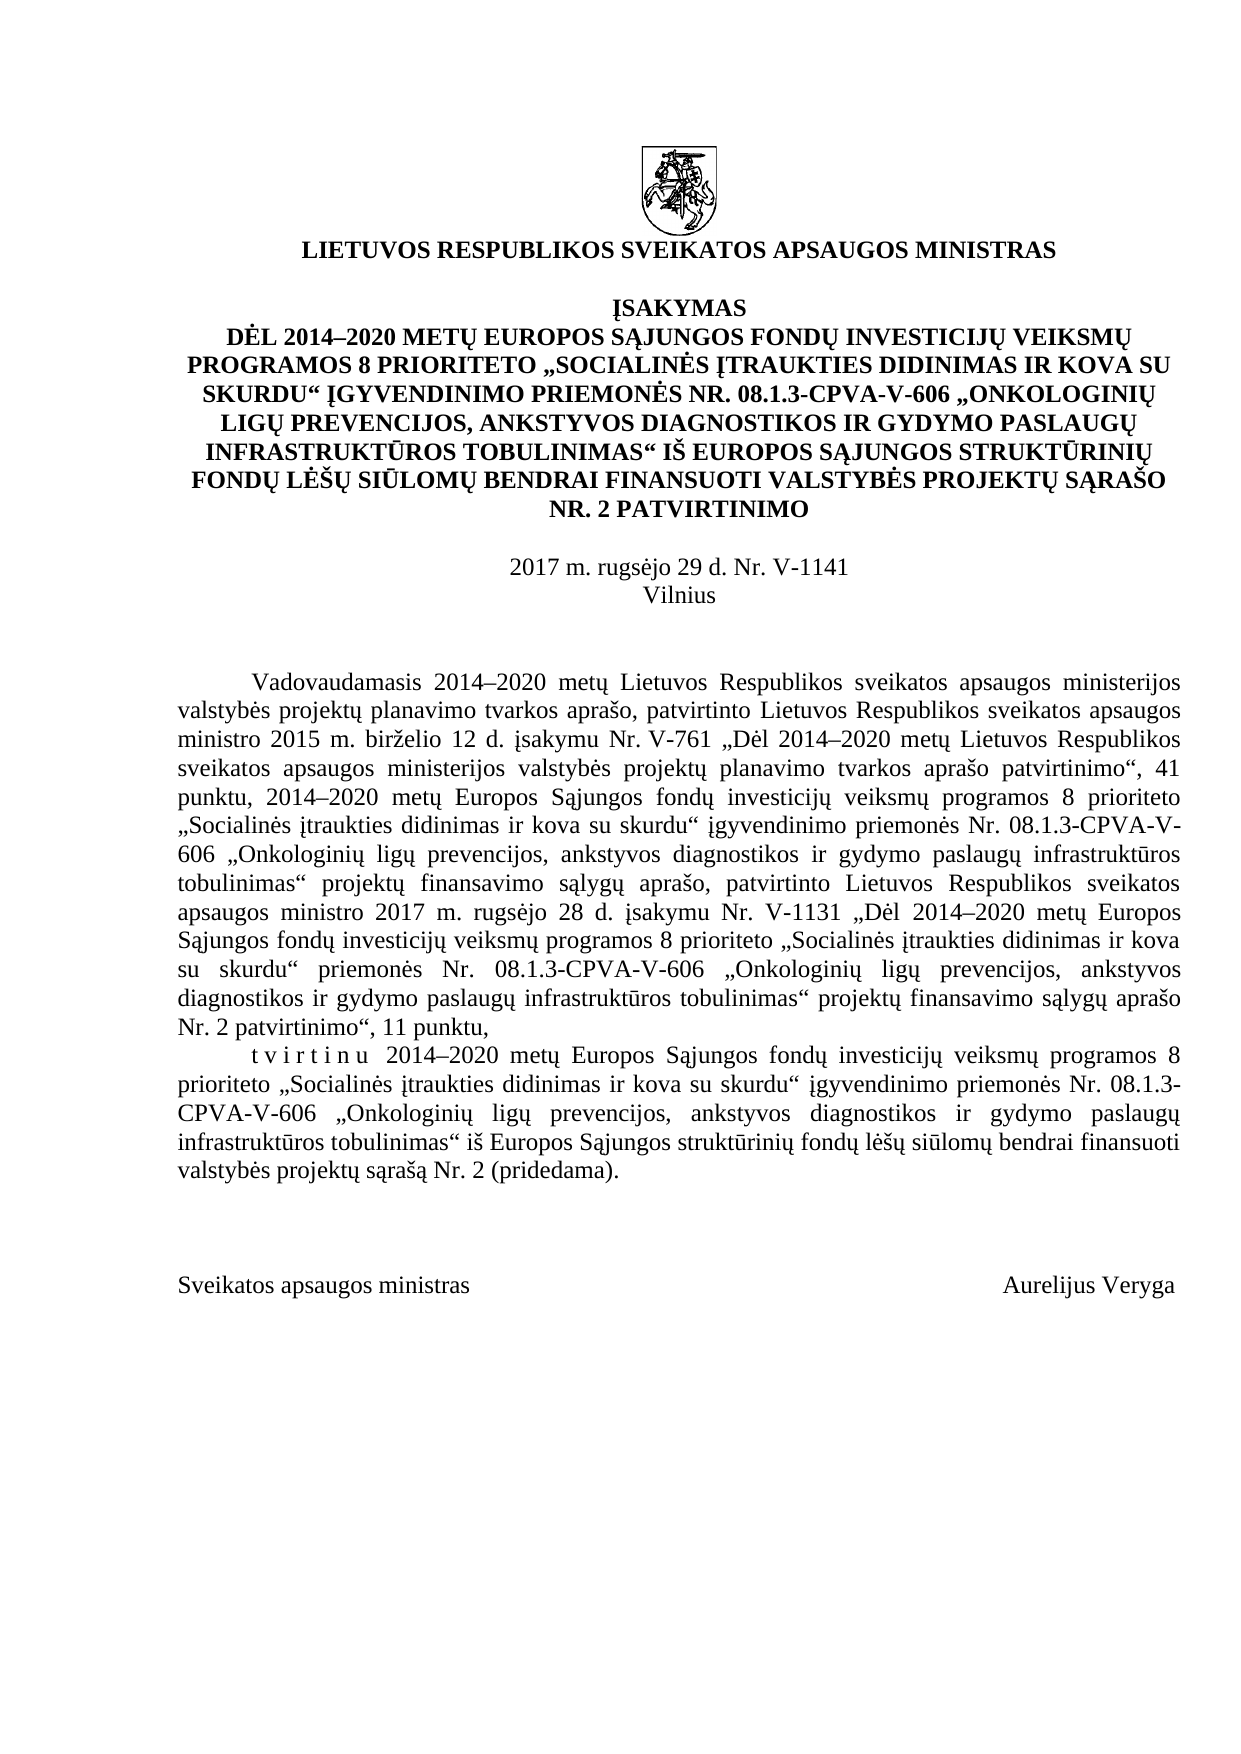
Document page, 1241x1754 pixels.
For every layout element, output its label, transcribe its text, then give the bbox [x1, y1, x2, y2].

text ĮSAKYMAS [177, 293, 1181, 322]
text DĖL 2014–2020 METŲ EUROPOS SĄJUNGOS FONDŲ INVESTICIJŲ VEIKSMŲ PROGRAMOS 8 PRIORITETO „SOCIALINĖS ĮTRAUKTIES DIDINIMAS IR KOVA SU SKURDU“ ĮGYVENDINIMO PRIEMONĖS NR. 08.1.3-CPVA-V-606 „ONKOLOGINIŲ LIGŲ PREVENCIJOS, ANKSTYVOS DIAGNOSTIKOS IR GYDYMO PASLAUGŲ INFRASTRUKTŪROS TOBULINIMAS“ IŠ EUROPOS SĄJUNGOS STRUKTŪRINIŲ FONDŲ LĖŠŲ SIŪLOMŲ BENDRAI FINANSUOTI VALSTYBĖS PROJEKTŲ SĄRAŠO NR. 2 PATVIRTINIMO [177, 322, 1181, 523]
text LIETUVOS RESPUBLIKOS SVEIKATOS APSAUGOS MINISTRAS [177, 236, 1181, 264]
text Vadovaudamasis 2014–2020 metų Lietuvos Respublikos sveikatos apsaugos ministerijos valstybės projektų planavimo tvarkos aprašo, patvirtinto Lietuvos Respublikos sveikatos apsaugos ministro 2015 m. birželio 12 d. įsakymu Nr. V-761 „Dėl 2014–2020 metų Lietuvos Respublikos sveikatos apsaugos ministerijos valstybės projektų planavimo tvarkos aprašo patvirtinimo“, 41 punktu, 2014–2020 metų Europos Sąjungos fondų investicijų veiksmų programos 8 prioriteto „Socialinės įtraukties didinimas ir kova su skurdu“ įgyvendinimo priemonės Nr. 08.1.3-CPVA-V-606 „Onkologinių ligų prevencijos, ankstyvos diagnostikos ir gydymo paslaugų infrastruktūros tobulinimas“ projektų finansavimo sąlygų aprašo, patvirtinto Lietuvos Respublikos sveikatos apsaugos ministro 2017 m. rugsėjo 28 d. įsakymu Nr. V-1131 „Dėl 2014–2020 metų Europos Sąjungos fondų investicijų veiksmų programos 8 prioriteto „Socialinės įtraukties didinimas ir kova su skurdu“ priemonės Nr. 08.1.3-CPVA-V-606 „Onkologinių ligų prevencijos, ankstyvos diagnostikos ir gydymo paslaugų infrastruktūros tobulinimas“ projektų finansavimo sąlygų aprašo Nr. 2 patvirtinimo“, 11 punktu, [177, 667, 1181, 1041]
text Vilnius [177, 581, 1181, 609]
text tvirtinu 2014–2020 metų Europos Sąjungos fondų investicijų veiksmų programos 8 prioriteto „Socialinės įtraukties didinimas ir kova su skurdu“ įgyvendinimo priemonės Nr. 08.1.3-CPVA-V-606 „Onkologinių ligų prevencijos, ankstyvos diagnostikos ir gydymo paslaugų infrastruktūros tobulinimas“ iš Europos Sąjungos struktūrinių fondų lėšų siūlomų bendrai finansuoti valstybės projektų sąrašą Nr. 2 (pridedama). [177, 1041, 1181, 1184]
text Sveikatos apsaugos ministras Aurelijus Veryga [177, 1271, 1181, 1299]
text 2017 m. rugsėjo 29 d. Nr. V-1141 [177, 552, 1181, 581]
